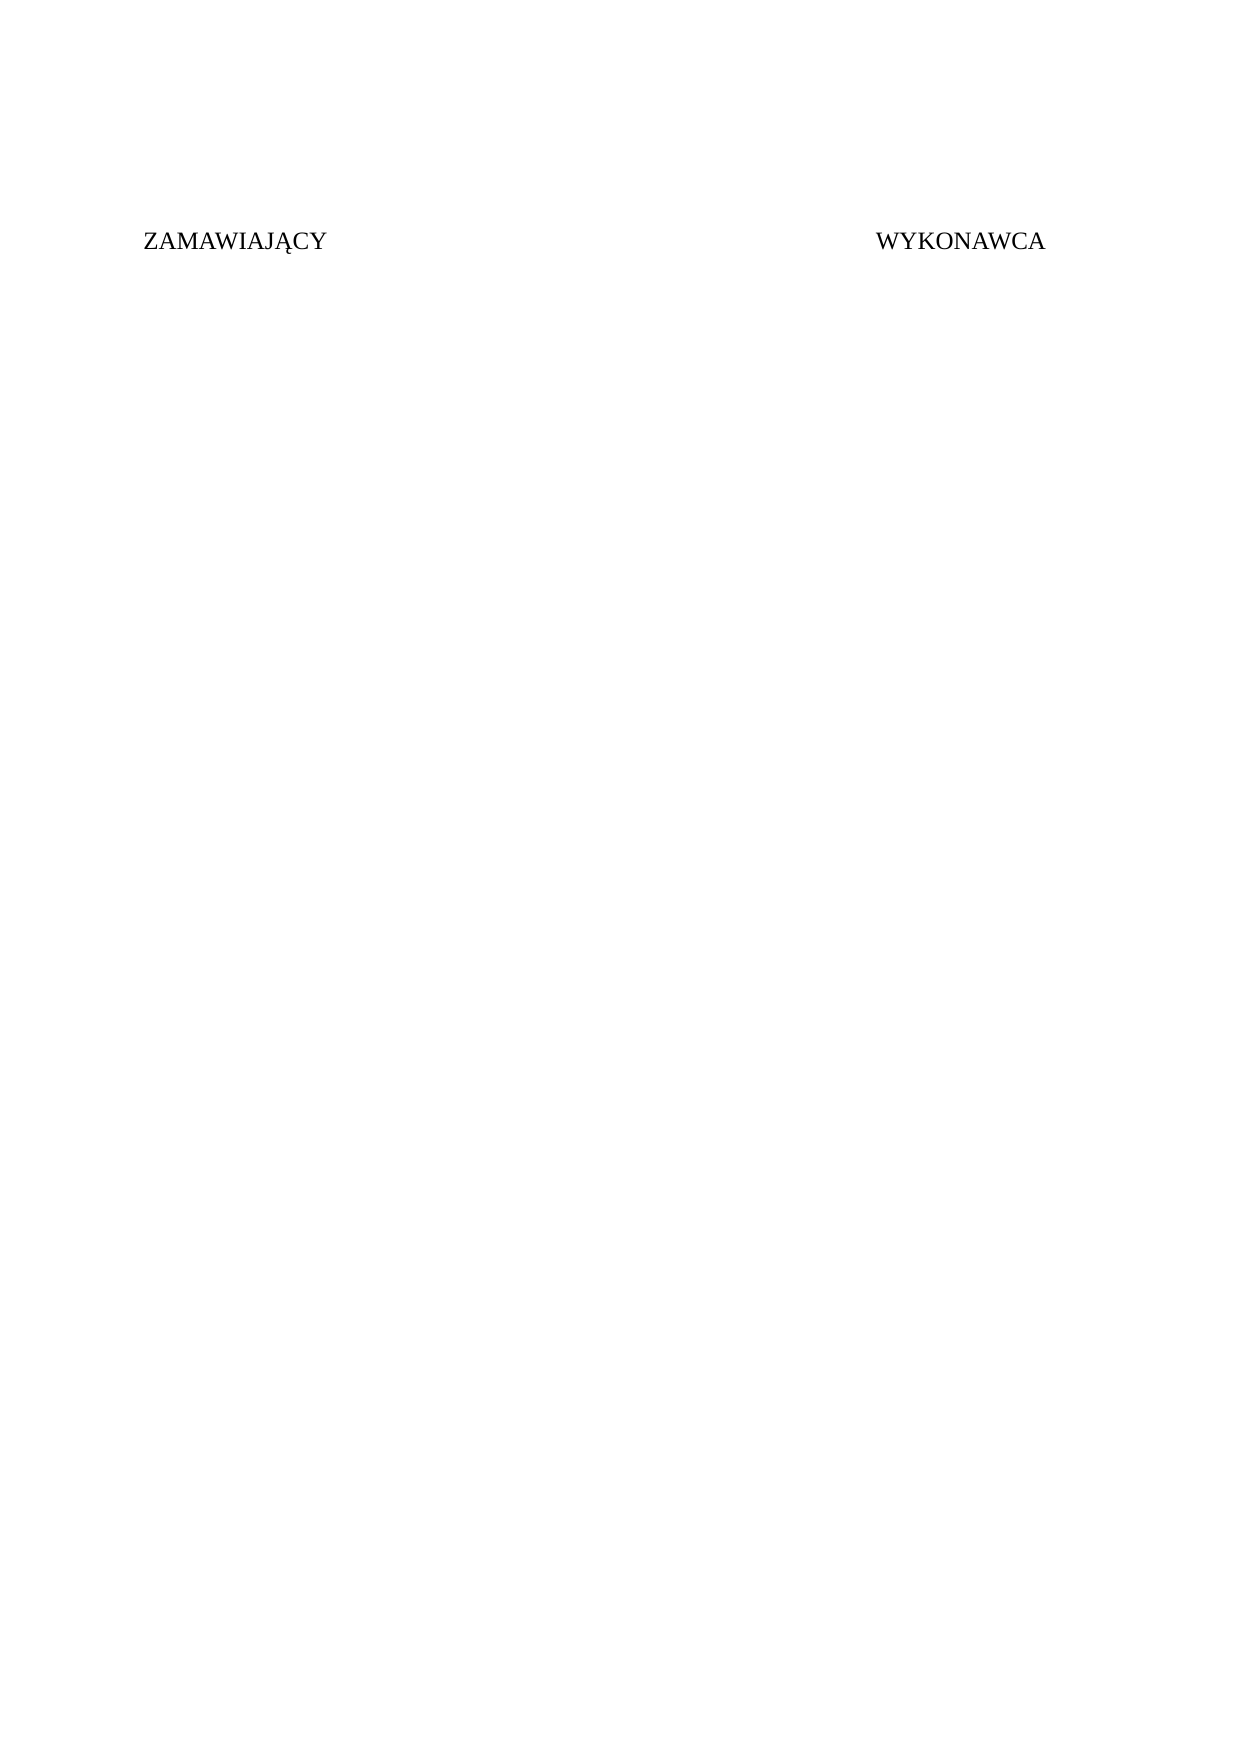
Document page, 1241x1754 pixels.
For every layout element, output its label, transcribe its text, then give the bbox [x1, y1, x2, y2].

text ZAMAWIAJĄCY WYKONAWCA [118, 226, 1122, 255]
